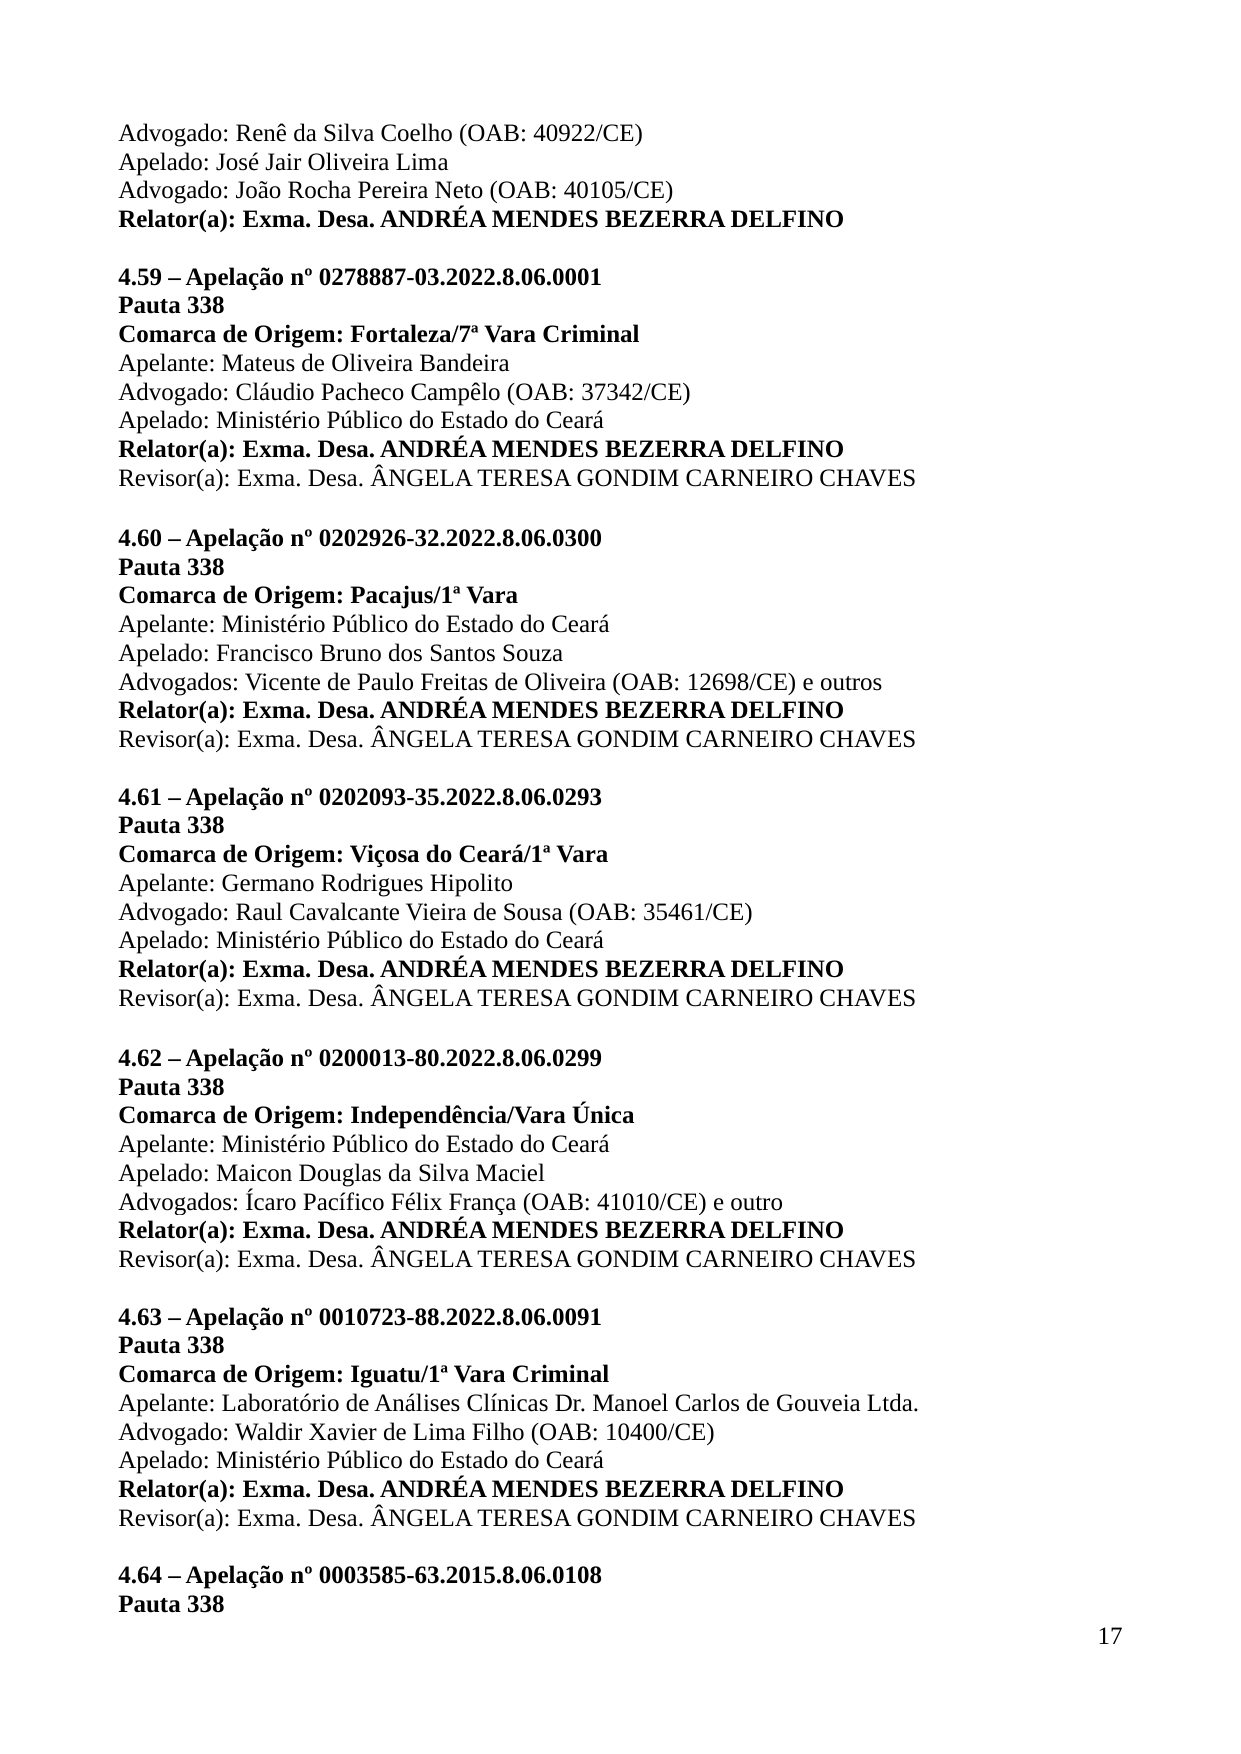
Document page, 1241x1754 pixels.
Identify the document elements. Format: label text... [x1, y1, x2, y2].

text Comarca de Origem: Iguatu/1ª Vara Criminal [118, 1359, 1122, 1388]
text Advogados: Vicente de Paulo Freitas de Oliveira (OAB: 12698/CE) e outros [118, 667, 1122, 696]
text Comarca de Origem: Viçosa do Ceará/1ª Vara [118, 839, 1122, 868]
text 4.62 – Apelação nº 0200013-80.2022.8.06.0299 [118, 1043, 1122, 1072]
text Pauta 338 [118, 1589, 1122, 1618]
text Comarca de Origem: Independência/Vara Única [118, 1100, 1122, 1129]
text Relator(a): Exma. Desa. ANDRÉA MENDES BEZERRA DELFINO [118, 954, 1122, 983]
text Apelante: Mateus de Oliveira Bandeira [118, 348, 1122, 377]
text Advogados: Ícaro Pacífico Félix França (OAB: 41010/CE) e outro [118, 1187, 1122, 1215]
text Comarca de Origem: Pacajus/1ª Vara [118, 581, 1122, 609]
text Apelado: Francisco Bruno dos Santos Souza [118, 638, 1122, 667]
text Revisor(a): Exma. Desa. ÂNGELA TERESA GONDIM CARNEIRO CHAVES [118, 1503, 1122, 1532]
text Pauta 338 [118, 552, 1122, 581]
text Pauta 338 [118, 1330, 1122, 1359]
text Advogado: Raul Cavalcante Vieira de Sousa (OAB: 35461/CE) [118, 897, 1122, 926]
text Apelado: José Jair Oliveira Lima [118, 147, 1122, 176]
text Pauta 338 [118, 1072, 1122, 1100]
text Relator(a): Exma. Desa. ANDRÉA MENDES BEZERRA DELFINO [118, 1215, 1122, 1244]
text Revisor(a): Exma. Desa. ÂNGELA TERESA GONDIM CARNEIRO CHAVES [118, 1244, 1122, 1273]
text Revisor(a): Exma. Desa. ÂNGELA TERESA GONDIM CARNEIRO CHAVES [118, 983, 1122, 1012]
text Relator(a): Exma. Desa. ANDRÉA MENDES BEZERRA DELFINO [118, 696, 1122, 724]
text Relator(a): Exma. Desa. ANDRÉA MENDES BEZERRA DELFINO [118, 434, 1122, 463]
text Apelante: Germano Rodrigues Hipolito [118, 868, 1122, 897]
text Apelante: Laboratório de Análises Clínicas Dr. Manoel Carlos de Gouveia Ltda. [118, 1388, 1122, 1417]
text 4.61 – Apelação nº 0202093-35.2022.8.06.0293 [118, 782, 1122, 811]
text Apelante: Ministério Público do Estado do Ceará [118, 1129, 1122, 1158]
text Revisor(a): Exma. Desa. ÂNGELA TERESA GONDIM CARNEIRO CHAVES [118, 463, 1122, 492]
text Advogado: Waldir Xavier de Lima Filho (OAB: 10400/CE) [118, 1417, 1122, 1445]
text Comarca de Origem: Fortaleza/7ª Vara Criminal [118, 319, 1122, 348]
text Advogado: João Rocha Pereira Neto (OAB: 40105/CE) [118, 176, 1122, 204]
text 4.60 – Apelação nº 0202926-32.2022.8.06.0300 [118, 523, 1122, 552]
text 4.59 – Apelação nº 0278887-03.2022.8.06.0001 [118, 262, 1122, 291]
text Pauta 338 [118, 811, 1122, 839]
text Apelado: Maicon Douglas da Silva Maciel [118, 1158, 1122, 1187]
text Advogado: Renê da Silva Coelho (OAB: 40922/CE) [118, 118, 1122, 147]
text Apelado: Ministério Público do Estado do Ceará [118, 1445, 1122, 1474]
text Apelante: Ministério Público do Estado do Ceará [118, 609, 1122, 638]
text Relator(a): Exma. Desa. ANDRÉA MENDES BEZERRA DELFINO [118, 204, 1122, 233]
text 4.63 – Apelação nº 0010723-88.2022.8.06.0091 [118, 1302, 1122, 1330]
text Relator(a): Exma. Desa. ANDRÉA MENDES BEZERRA DELFINO [118, 1474, 1122, 1503]
text Apelado: Ministério Público do Estado do Ceará [118, 926, 1122, 954]
text Advogado: Cláudio Pacheco Campêlo (OAB: 37342/CE) [118, 377, 1122, 406]
text Pauta 338 [118, 291, 1122, 319]
text 4.64 – Apelação nº 0003585-63.2015.8.06.0108 [118, 1560, 1122, 1589]
text Apelado: Ministério Público do Estado do Ceará [118, 406, 1122, 434]
text Revisor(a): Exma. Desa. ÂNGELA TERESA GONDIM CARNEIRO CHAVES [118, 724, 1122, 753]
